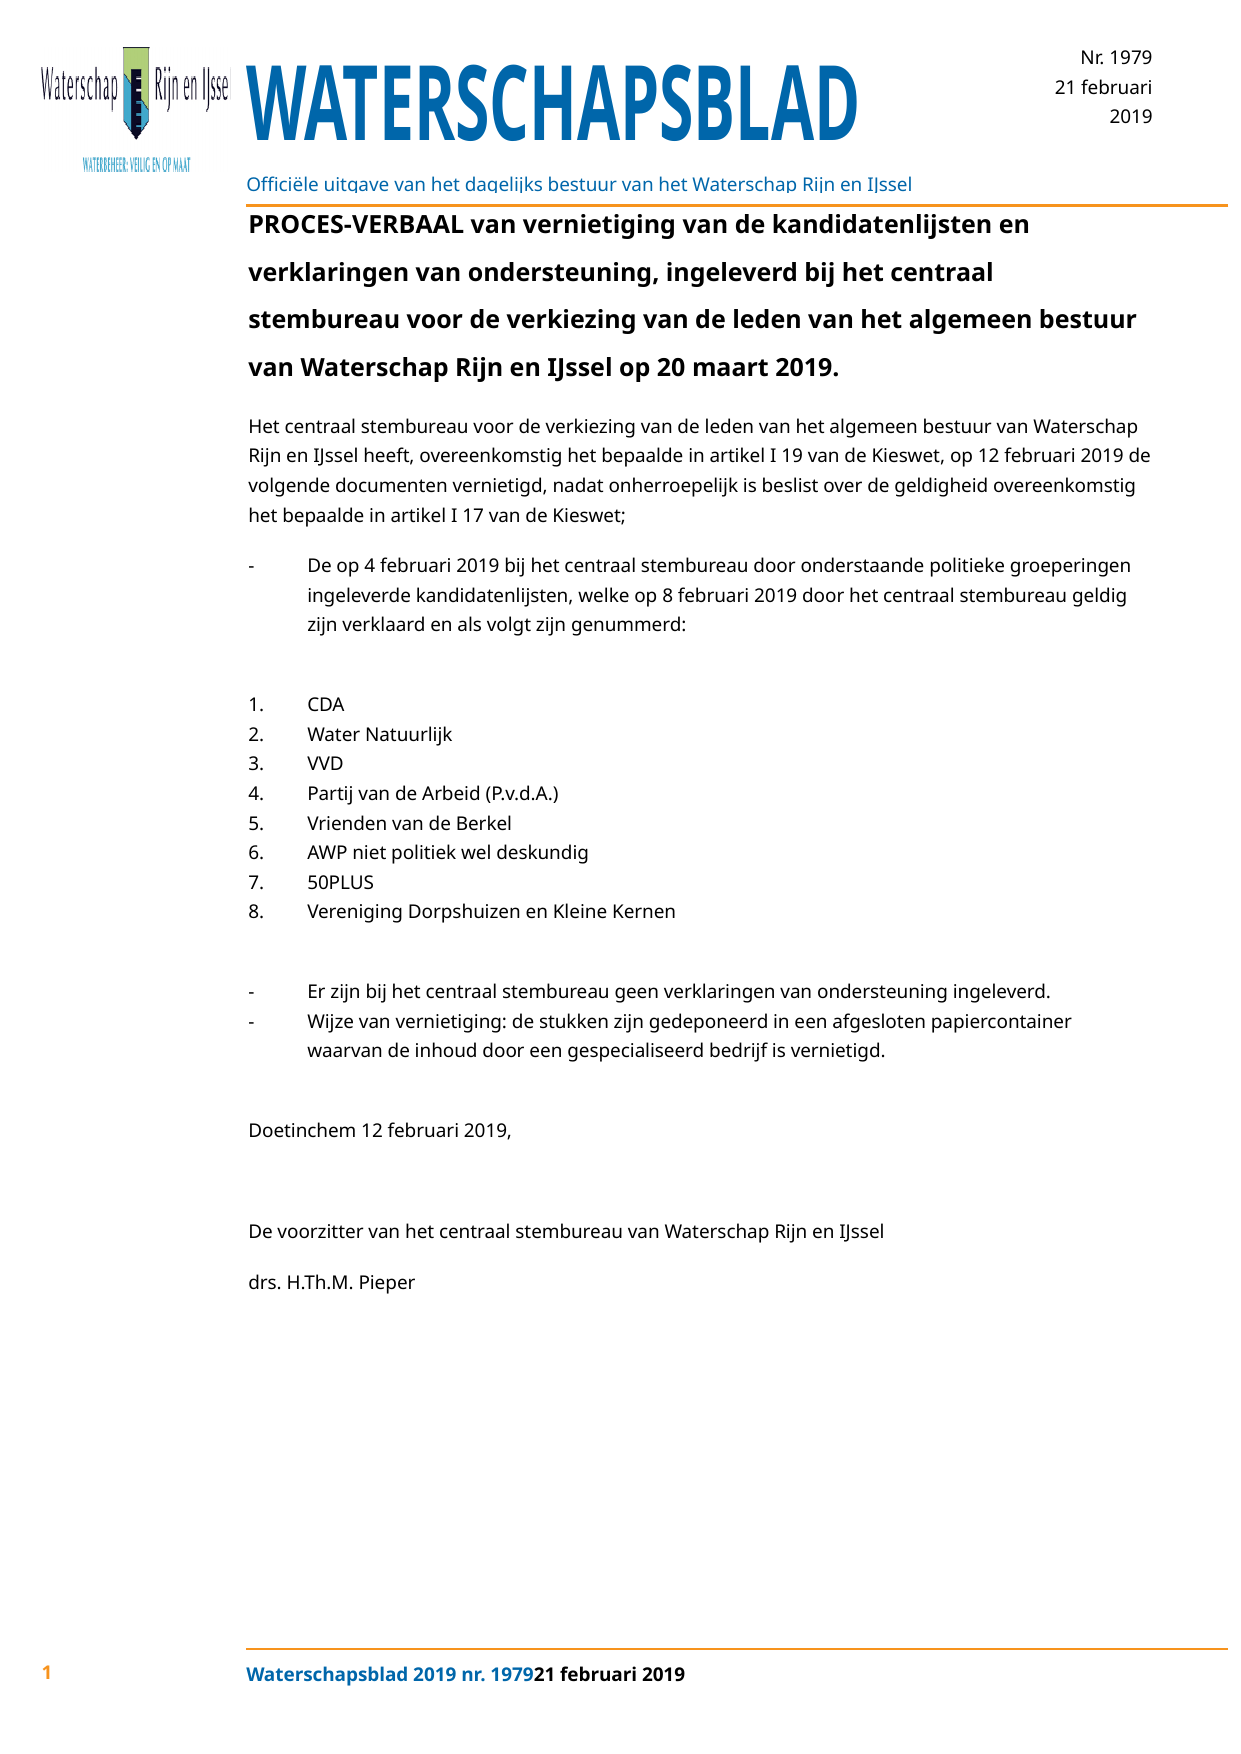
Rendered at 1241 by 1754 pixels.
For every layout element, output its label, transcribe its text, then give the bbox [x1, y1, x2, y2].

list 50PLUS [248, 869, 1152, 895]
text PROCES-VERBAAL van vernietiging van de kandidatenlijsten en verklaringen van ondersteuning, ingeleverd bij het centraal stembureau voor de verkiezing van de leden van het algemeen bestuur van Waterschap Rijn en IJssel op 20 maart 2019. [248, 207, 1152, 384]
list AWP niet politiek wel deskundig [248, 839, 1152, 865]
text drs. H.Th.M. Pieper [248, 1269, 1152, 1295]
text Doetinchem 12 februari 2019, [248, 1118, 1152, 1143]
text Het centraal stembureau voor de verkiezing van de leden van het algemeen bestuur van Waterschap Rijn en IJssel heeft, overeenkomstig het bepaalde in artikel I 19 van de Kieswet, op 12 februari 2019 de volgende documenten vernietigd, nadat onherroepelijk is beslist over de geldigheid overeenkomstig het bepaalde in artikel I 17 van de Kieswet; [248, 413, 1152, 528]
list CDA [248, 691, 1152, 717]
text De voorzitter van het centraal stembureau van Waterschap Rijn en IJssel [248, 1218, 1152, 1244]
list Er zijn bij het centraal stembureau geen verklaringen van ondersteuning ingeleverd. [248, 978, 1152, 1004]
list Wijze van vernietiging: de stukken zijn gedeponeerd in een afgesloten papiercontainer waarvan de inhoud door een gespecialiseerd bedrijf is vernietigd. [248, 1008, 1152, 1063]
list Vrienden van de Berkel [248, 810, 1152, 836]
list Vereniging Dorpshuizen en Kleine Kernen [248, 898, 1152, 924]
picture [41, 47, 231, 172]
list De op 4 februari 2019 bij het centraal stembureau door onderstaande politieke groeperingen ingeleverde kandidatenlijsten, welke op 8 februari 2019 door het centraal stembureau geldig zijn verklaard en als volgt zijn genummerd: [248, 552, 1152, 637]
list VVD [248, 751, 1152, 776]
list Water Natuurlijk [248, 721, 1152, 747]
list Partij van de Arbeid (P.v.d.A.) [248, 780, 1152, 806]
